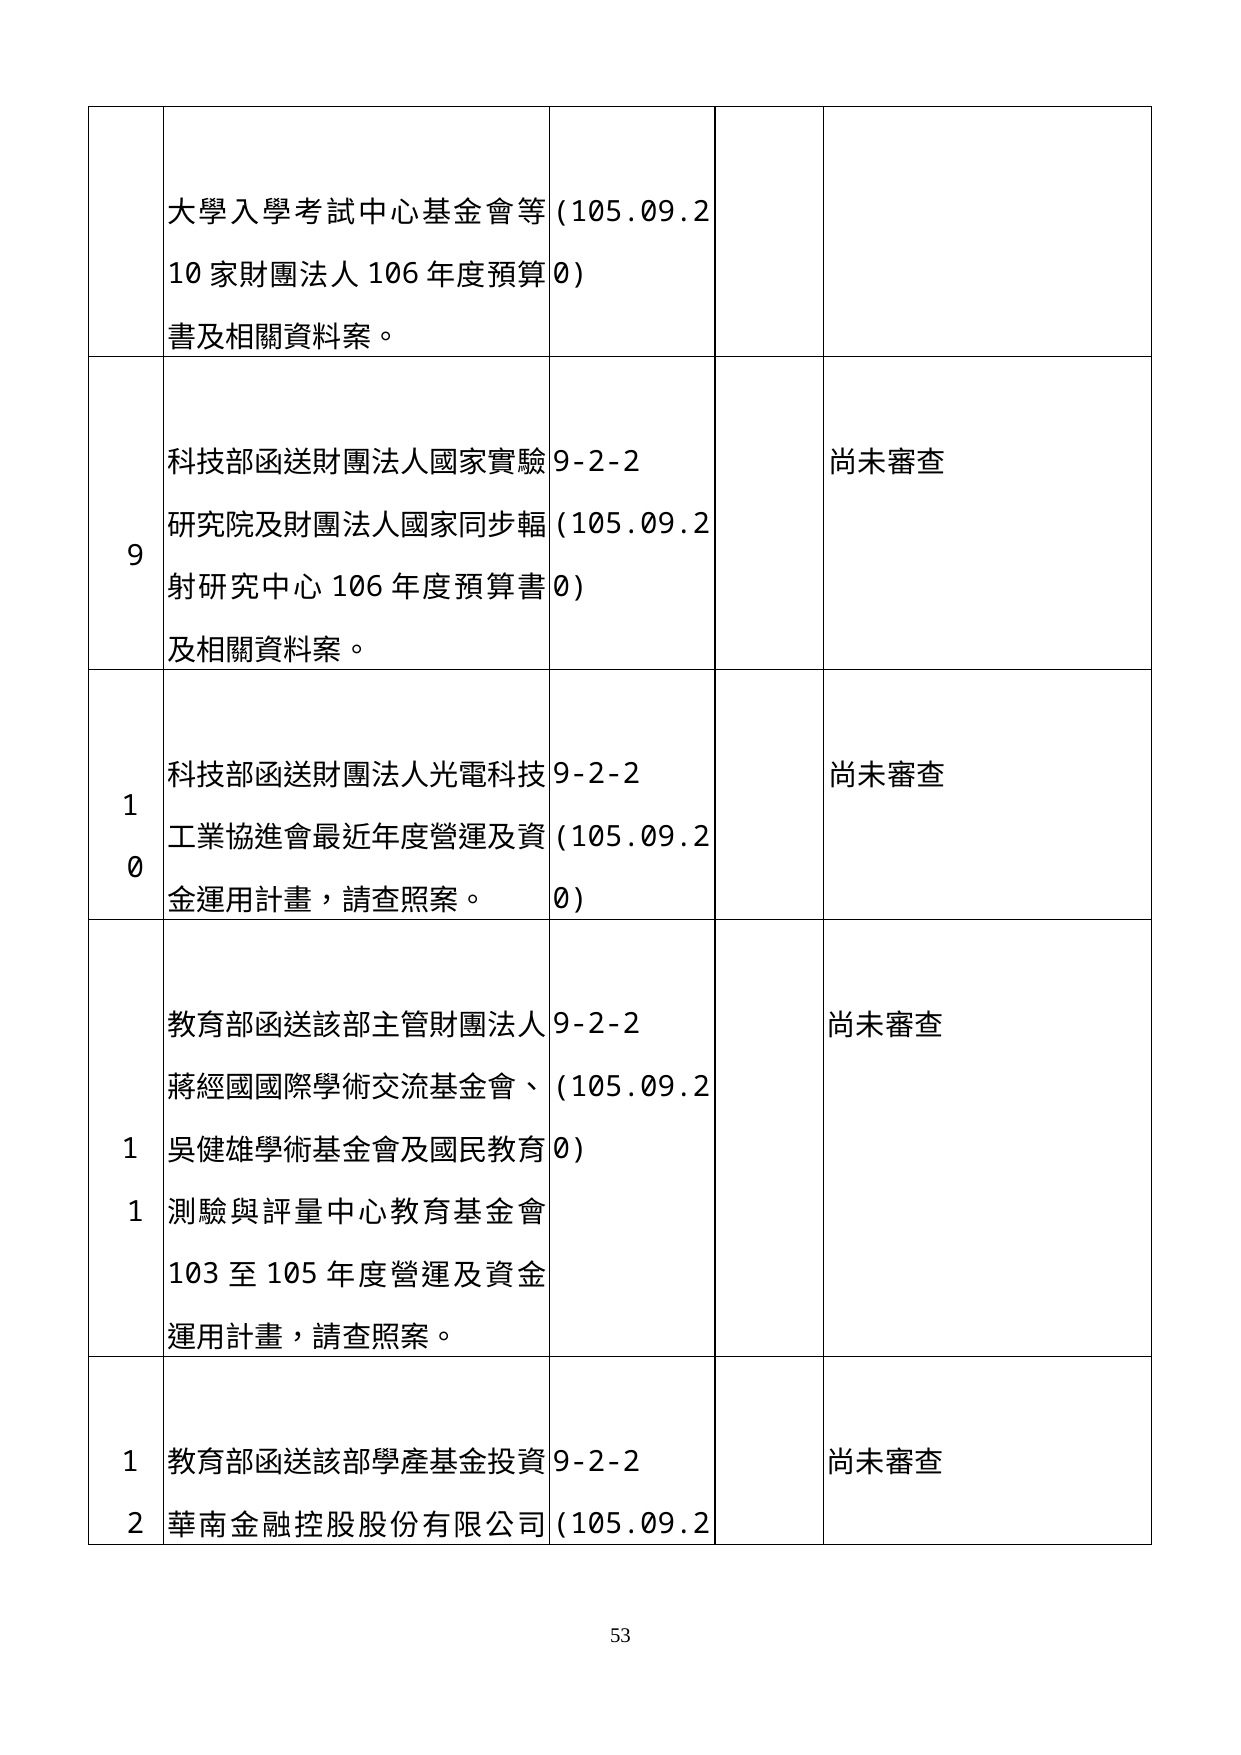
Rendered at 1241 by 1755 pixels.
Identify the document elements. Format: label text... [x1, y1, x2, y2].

table_cell 9-2-2 (105.09.20) [550, 357, 714, 668]
table_cell (105.09.20) [550, 107, 714, 356]
table_cell 尚未審查 [824, 357, 1151, 668]
table_cell [89, 670, 163, 918]
table_cell [716, 920, 823, 1356]
table_cell [89, 107, 163, 356]
table_cell 教育部函送該部學產基金投資華南金融控股股份有限公司 [164, 1357, 549, 1543]
table_cell [716, 107, 823, 356]
table_cell 9-2-2 (105.09.2 [550, 1357, 714, 1543]
table_cell [89, 920, 163, 1356]
table_cell [89, 1357, 163, 1543]
table_cell 9-2-2 (105.09.20) [550, 670, 714, 918]
table_cell [716, 670, 823, 918]
table_cell 科技部函送財團法人光電科技工業協進會最近年度營運及資金運用計畫，請查照案。 [164, 670, 549, 918]
table_cell 教育部函送該部主管財團法人蔣經國國際學術交流基金會、吳健雄學術基金會及國民教育測驗與評量中心教育基金會103至105年度營運及資金運用計畫，請查照案。 [164, 920, 549, 1356]
table_cell [89, 357, 163, 668]
table_cell [824, 107, 1151, 356]
table_cell [716, 1357, 823, 1543]
table_cell 9-2-2 (105.09.20) [550, 920, 714, 1356]
table_cell 大學入學考試中心基金會等10家財團法人106年度預算書及相關資料案。 [164, 107, 549, 356]
table_cell 尚未審查 [824, 1357, 1151, 1543]
table_cell [716, 357, 823, 668]
table_cell 科技部函送財團法人國家實驗研究院及財團法人國家同步輻射研究中心106年度預算書及相關資料案。 [164, 357, 549, 668]
table_cell 尚未審查 [824, 920, 1151, 1356]
table_cell 尚未審查 [824, 670, 1151, 918]
